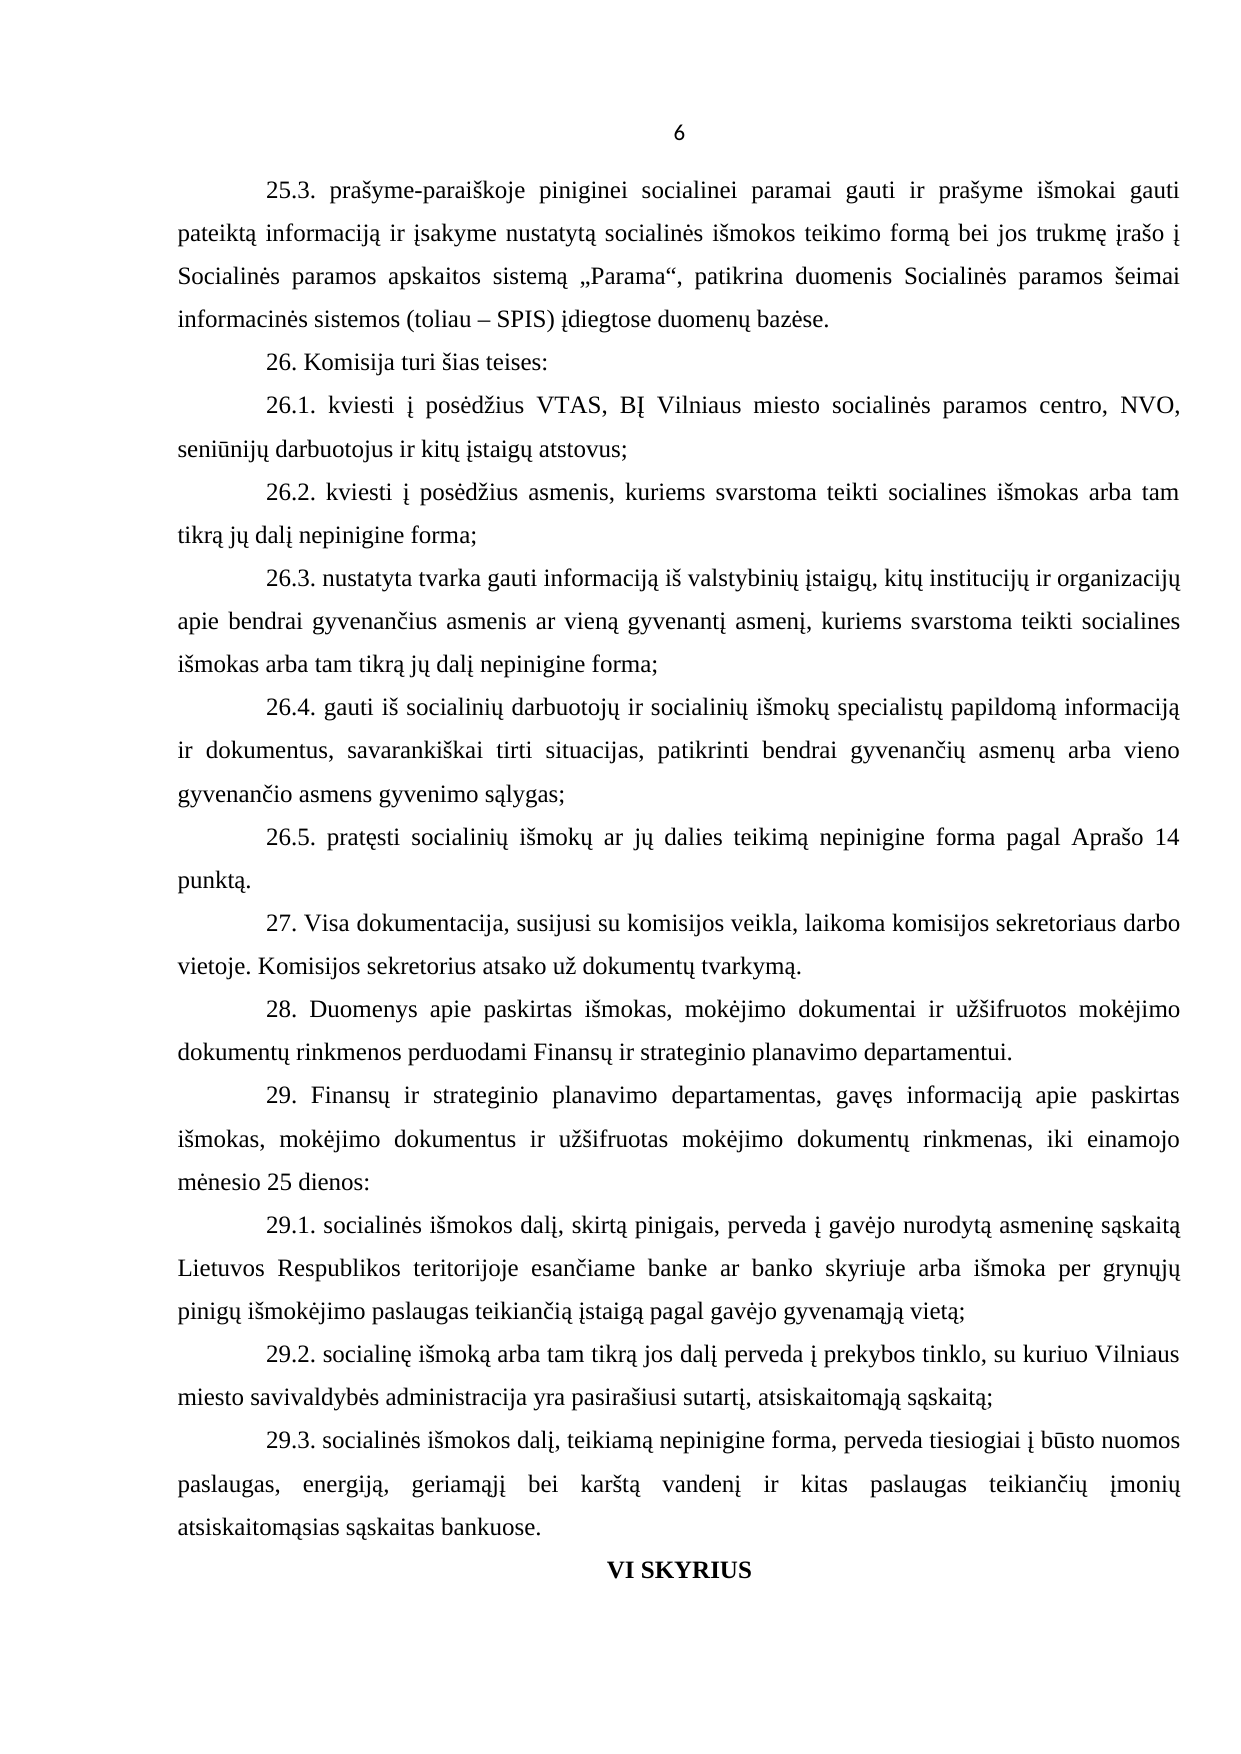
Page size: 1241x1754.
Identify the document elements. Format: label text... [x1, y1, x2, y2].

text 29.1. socialinės išmokos dalį, skirtą pinigais, perveda į gavėjo nurodytą asmeninę sąskaitą Lietuvos Respublikos teritorijoje esančiame banke ar banko skyriuje arba išmoka per grynųjų pinigų išmokėjimo paslaugas teikiančią įstaigą pagal gavėjo gyvenamąją vietą; [177, 1210, 1181, 1325]
text 27. Visa dokumentacija, susijusi su komisijos veikla, laikoma komisijos sekretoriaus darbo vietoje. Komisijos sekretorius atsako už dokumentų tvarkymą. [177, 908, 1181, 980]
text 26.2. kviesti į posėdžius asmenis, kuriems svarstoma teikti socialines išmokas arba tam tikrą jų dalį nepinigine forma; [177, 477, 1181, 549]
text 28. Duomenys apie paskirtas išmokas, mokėjimo dokumentai ir užšifruotos mokėjimo dokumentų rinkmenos perduodami Finansų ir strateginio planavimo departamentui. [177, 994, 1181, 1066]
text 26.4. gauti iš socialinių darbuotojų ir socialinių išmokų specialistų papildomą informaciją ir dokumentus, savarankiškai tirti situacijas, patikrinti bendrai gyvenančių asmenų arba vieno gyvenančio asmens gyvenimo sąlygas; [177, 692, 1181, 807]
text 25.3. prašyme-paraiškoje piniginei socialinei paramai gauti ir prašyme išmokai gauti pateiktą informaciją ir įsakyme nustatytą socialinės išmokos teikimo formą bei jos trukmę įrašo į Socialinės paramos apskaitos sistemą „Parama“, patikrina duomenis Socialinės paramos šeimai informacinės sistemos (toliau – SPIS) įdiegtose duomenų bazėse. [177, 175, 1181, 333]
text 26.1. kviesti į posėdžius VTAS, BĮ Vilniaus miesto socialinės paramos centro, NVO, seniūnijų darbuotojus ir kitų įstaigų atstovus; [177, 391, 1181, 462]
text 26.3. nustatyta tvarka gauti informaciją iš valstybinių įstaigų, kitų institucijų ir organizacijų apie bendrai gyvenančius asmenis ar vieną gyvenantį asmenį, kuriems svarstoma teikti socialines išmokas arba tam tikrą jų dalį nepinigine forma; [177, 563, 1181, 678]
text VI SKYRIUS [177, 1555, 1181, 1584]
text 26.5. pratęsti socialinių išmokų ar jų dalies teikimą nepinigine forma pagal Aprašo 14 punktą. [177, 822, 1181, 894]
text 26. Komisija turi šias teises: [177, 347, 1181, 376]
text 29.2. socialinę išmoką arba tam tikrą jos dalį perveda į prekybos tinklo, su kuriuo Vilniaus miesto savivaldybės administracija yra pasirašiusi sutartį, atsiskaitomąją sąskaitą; [177, 1339, 1181, 1411]
text 29. Finansų ir strateginio planavimo departamentas, gavęs informaciją apie paskirtas išmokas, mokėjimo dokumentus ir užšifruotas mokėjimo dokumentų rinkmenas, iki einamojo mėnesio 25 dienos: [177, 1081, 1181, 1196]
text 29.3. socialinės išmokos dalį, teikiamą nepinigine forma, perveda tiesiogiai į būsto nuomos paslaugas, energiją, geriamąjį bei karštą vandenį ir kitas paslaugas teikiančių įmonių atsiskaitomąsias sąskaitas bankuose. [177, 1426, 1181, 1541]
